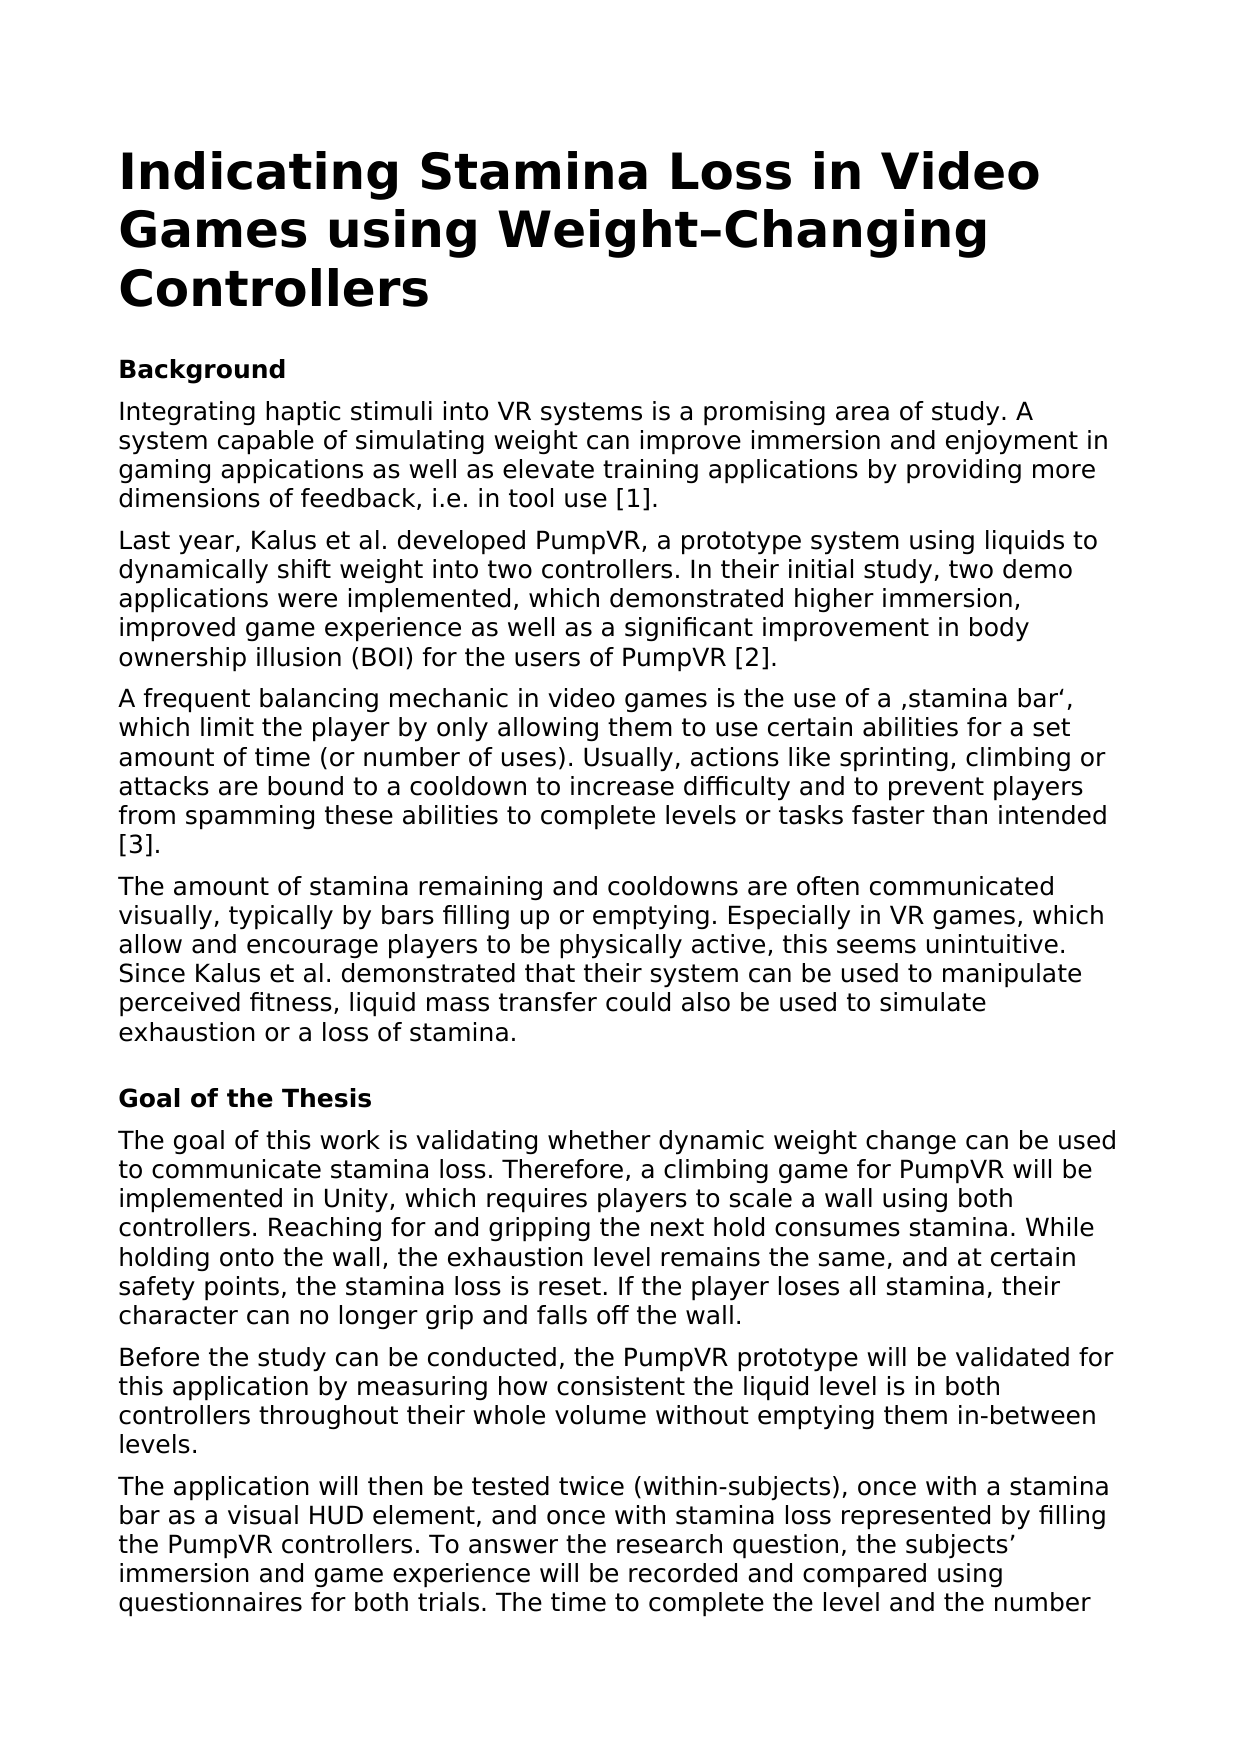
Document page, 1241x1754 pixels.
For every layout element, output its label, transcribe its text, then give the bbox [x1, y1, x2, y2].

subtitle Goal of the Thesis [118, 1084, 1122, 1114]
text The amount of stamina remaining and cooldowns are often communicated visually, typically by bars filling up or emptying. Especially in VR games, which allow and encourage players to be physically active, this seems unintuitive. Since Kalus et al. demonstrated that their system can be used to manipulate perceived fitness, liquid mass transfer could also be used to simulate exhaustion or a loss of stamina. [118, 872, 1122, 1047]
subtitle Indicating Stamina Loss in Video Games using Weight–Changing Controllers [118, 143, 1122, 318]
text A frequent balancing mechanic in video games is the use of a ‚stamina bar‘, which limit the player by only allowing them to use certain abilities for a set amount of time (or number of uses). Usually, actions like sprinting, climbing or attacks are bound to a cooldown to increase difficulty and to prevent players from spamming these abilities to complete levels or tasks faster than intended [3]. [118, 684, 1122, 859]
text Last year, Kalus et al. developed PumpVR, a prototype system using liquids to dynamically shift weight into two controllers. In their initial study, two demo applications were implemented, which demonstrated higher immersion, improved game experience as well as a significant improvement in body ownership illusion (BOI) for the users of PumpVR [2]. [118, 526, 1122, 672]
text The goal of this work is validating whether dynamic weight change can be used to communicate stamina loss. Therefore, a climbing game for PumpVR will be implemented in Unity, which requires players to scale a wall using both controllers. Reaching for and gripping the next hold consumes stamina. While holding onto the wall, the exhaustion level remains the same, and at certain safety points, the stamina loss is reset. If the player loses all stamina, their character can no longer grip and falls off the wall. [118, 1126, 1122, 1330]
subtitle Background [118, 355, 1122, 384]
text The application will then be tested twice (within-subjects), once with a stamina bar as a visual HUD element, and once with stamina loss represented by filling the PumpVR controllers. To answer the research question, the subjects’ immersion and game experience will be recorded and compared using questionnaires for both trials. The time to complete the level and the number [118, 1472, 1122, 1618]
text Integrating haptic stimuli into VR systems is a promising area of study. A system capable of simulating weight can improve immersion and enjoyment in gaming appications as well as elevate training applications by providing more dimensions of feedback, i.e. in tool use [1]. [118, 397, 1122, 514]
text Before the study can be conducted, the PumpVR prototype will be validated for this application by measuring how consistent the liquid level is in both controllers throughout their whole volume without emptying them in-between levels. [118, 1343, 1122, 1459]
